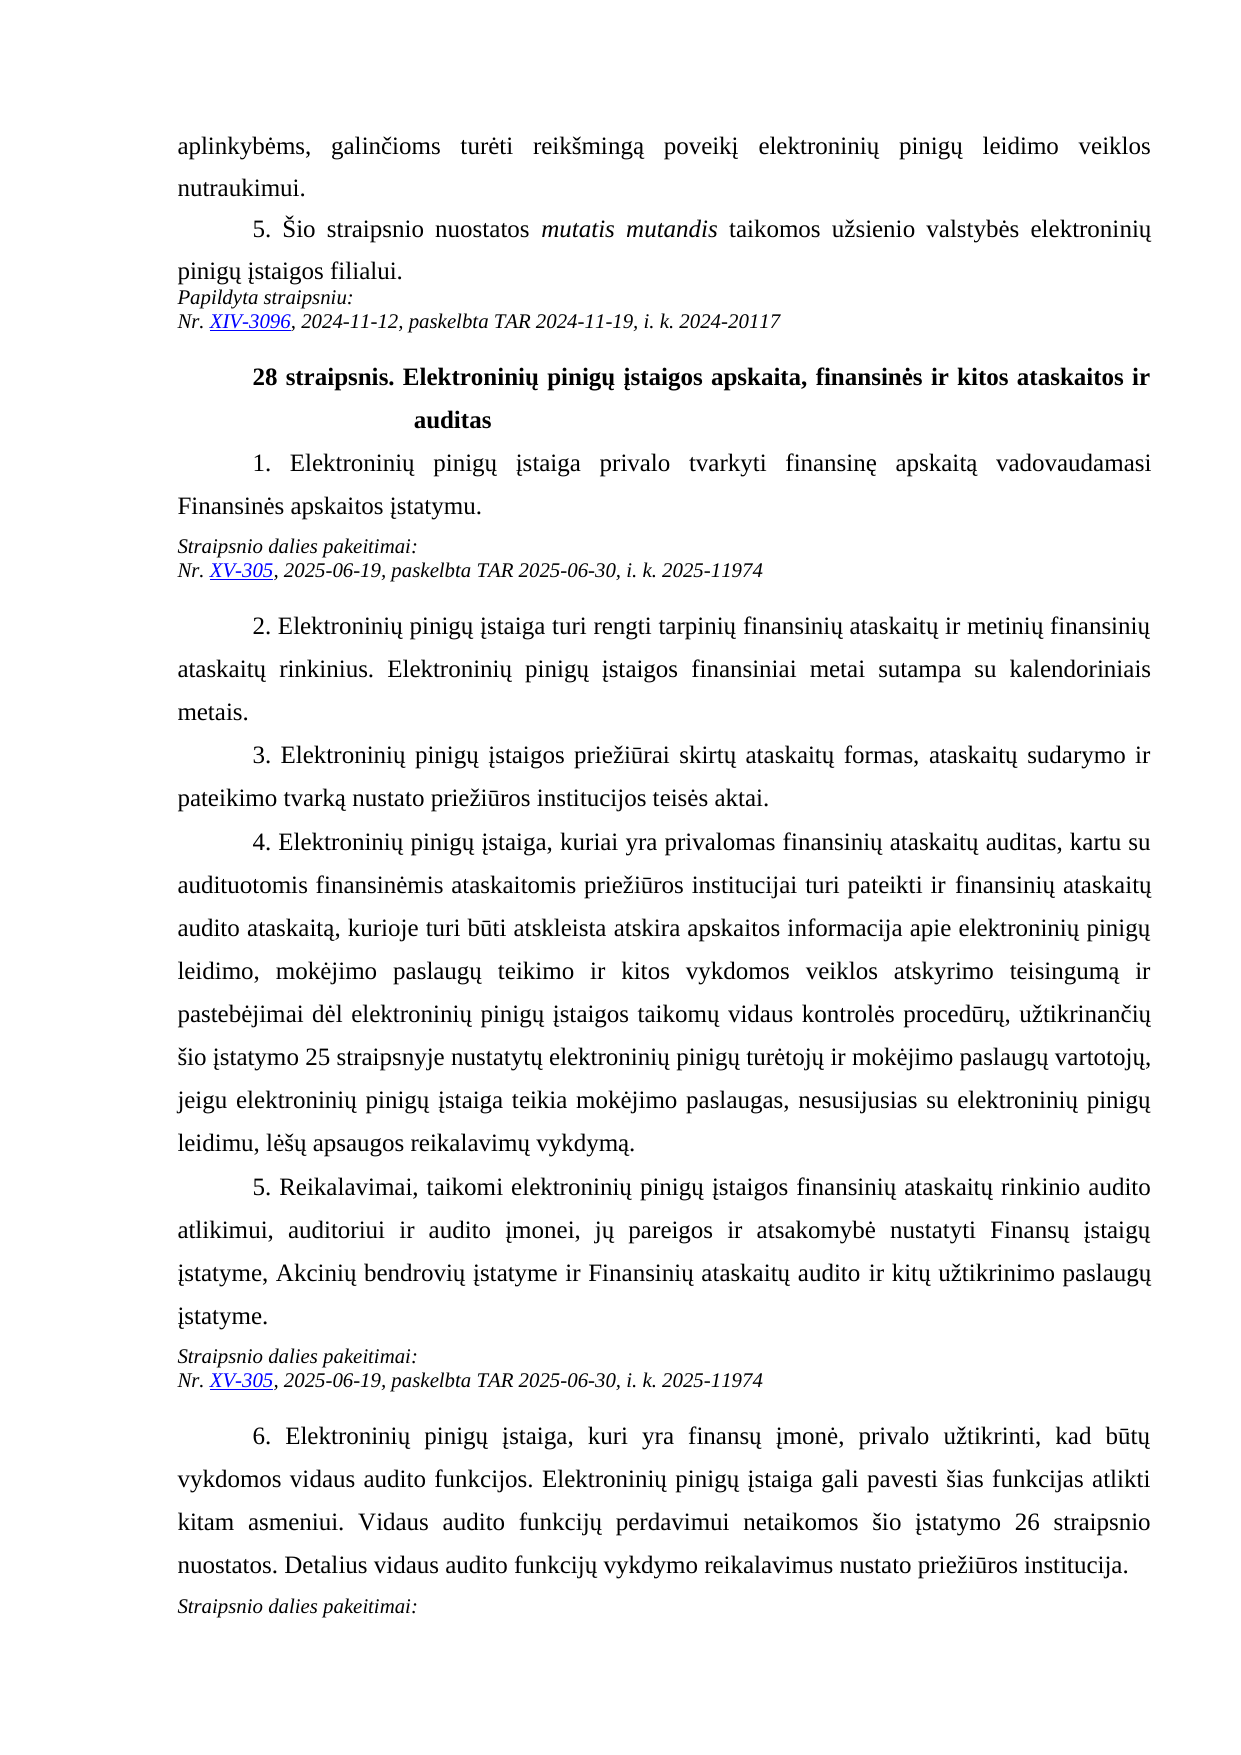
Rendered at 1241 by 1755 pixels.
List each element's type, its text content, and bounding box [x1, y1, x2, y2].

text 28 straipsnis. Elektroninių pinigų įstaigos apskaita, finansinės ir kitos ataskaitos ir auditas [252, 362, 1152, 433]
text 5. Reikalavimai, taikomi elektroninių pinigų įstaigos finansinių ataskaitų rinkinio audito atlikimui, auditoriui ir audito įmonei, jų pareigos ir atsakomybė nustatyti Finansų įstaigų įstatyme, Akcinių bendrovių įstatyme ir Finansinių ataskaitų audito ir kitų užtikrinimo paslaugų įstatyme. [177, 1172, 1152, 1330]
text 3. Elektroninių pinigų įstaigos priežiūrai skirtų ataskaitų formas, ataskaitų sudarymo ir pateikimo tvarką nustato priežiūros institucijos teisės aktai. [177, 740, 1152, 812]
text aplinkybėms, galinčioms turėti reikšmingą poveikį elektroninių pinigų leidimo veiklos nutraukimui. [177, 118, 1152, 201]
text Straipsnio dalies pakeitimai: [177, 1593, 1152, 1618]
text Straipsnio dalies pakeitimai: [177, 534, 1152, 558]
text Nr. XV-305, 2025-06-19, paskelbta TAR 2025-06-30, i. k. 2025-11974 [177, 1368, 1152, 1392]
text 5. Šio straipsnio nuostatos mutatis mutandis taikomos užsienio valstybės elektroninių pinigų įstaigos filialui. [177, 201, 1152, 285]
text Nr. XIV-3096, 2024-11-12, paskelbta TAR 2024-11-19, i. k. 2024-20117 [177, 309, 1152, 333]
text 1. Elektroninių pinigų įstaiga privalo tvarkyti finansinę apskaitą vadovaudamasi Finansinės apskaitos įstatymu. [177, 448, 1152, 520]
text Nr. XV-305, 2025-06-19, paskelbta TAR 2025-06-30, i. k. 2025-11974 [177, 558, 1152, 582]
text Papildyta straipsniu: [177, 285, 1152, 309]
text 2. Elektroninių pinigų įstaiga turi rengti tarpinių finansinių ataskaitų ir metinių finansinių ataskaitų rinkinius. Elektroninių pinigų įstaigos finansiniai metai sutampa su kalendoriniais metais. [177, 611, 1152, 726]
text 6. Elektroninių pinigų įstaiga, kuri yra finansų įmonė, privalo užtikrinti, kad būtų vykdomos vidaus audito funkcijos. Elektroninių pinigų įstaiga gali pavesti šias funkcijas atlikti kitam asmeniui. Vidaus audito funkcijų perdavimui netaikomos šio įstatymo 26 straipsnio nuostatos. Detalius vidaus audito funkcijų vykdymo reikalavimus nustato priežiūros institucija. [177, 1421, 1152, 1579]
text Straipsnio dalies pakeitimai: [177, 1344, 1152, 1368]
text 4. Elektroninių pinigų įstaiga, kuriai yra privalomas finansinių ataskaitų auditas, kartu su audituotomis finansinėmis ataskaitomis priežiūros institucijai turi pateikti ir finansinių ataskaitų audito ataskaitą, kurioje turi būti atskleista atskira apskaitos informacija apie elektroninių pinigų leidimo, mokėjimo paslaugų teikimo ir kitos vykdomos veiklos atskyrimo teisingumą ir pastebėjimai dėl elektroninių pinigų įstaigos taikomų vidaus kontrolės procedūrų, užtikrinančių šio įstatymo 25 straipsnyje nustatytų elektroninių pinigų turėtojų ir mokėjimo paslaugų vartotojų, jeigu elektroninių pinigų įstaiga teikia mokėjimo paslaugas, nesusijusias su elektroninių pinigų leidimu, lėšų apsaugos reikalavimų vykdymą. [177, 827, 1152, 1157]
